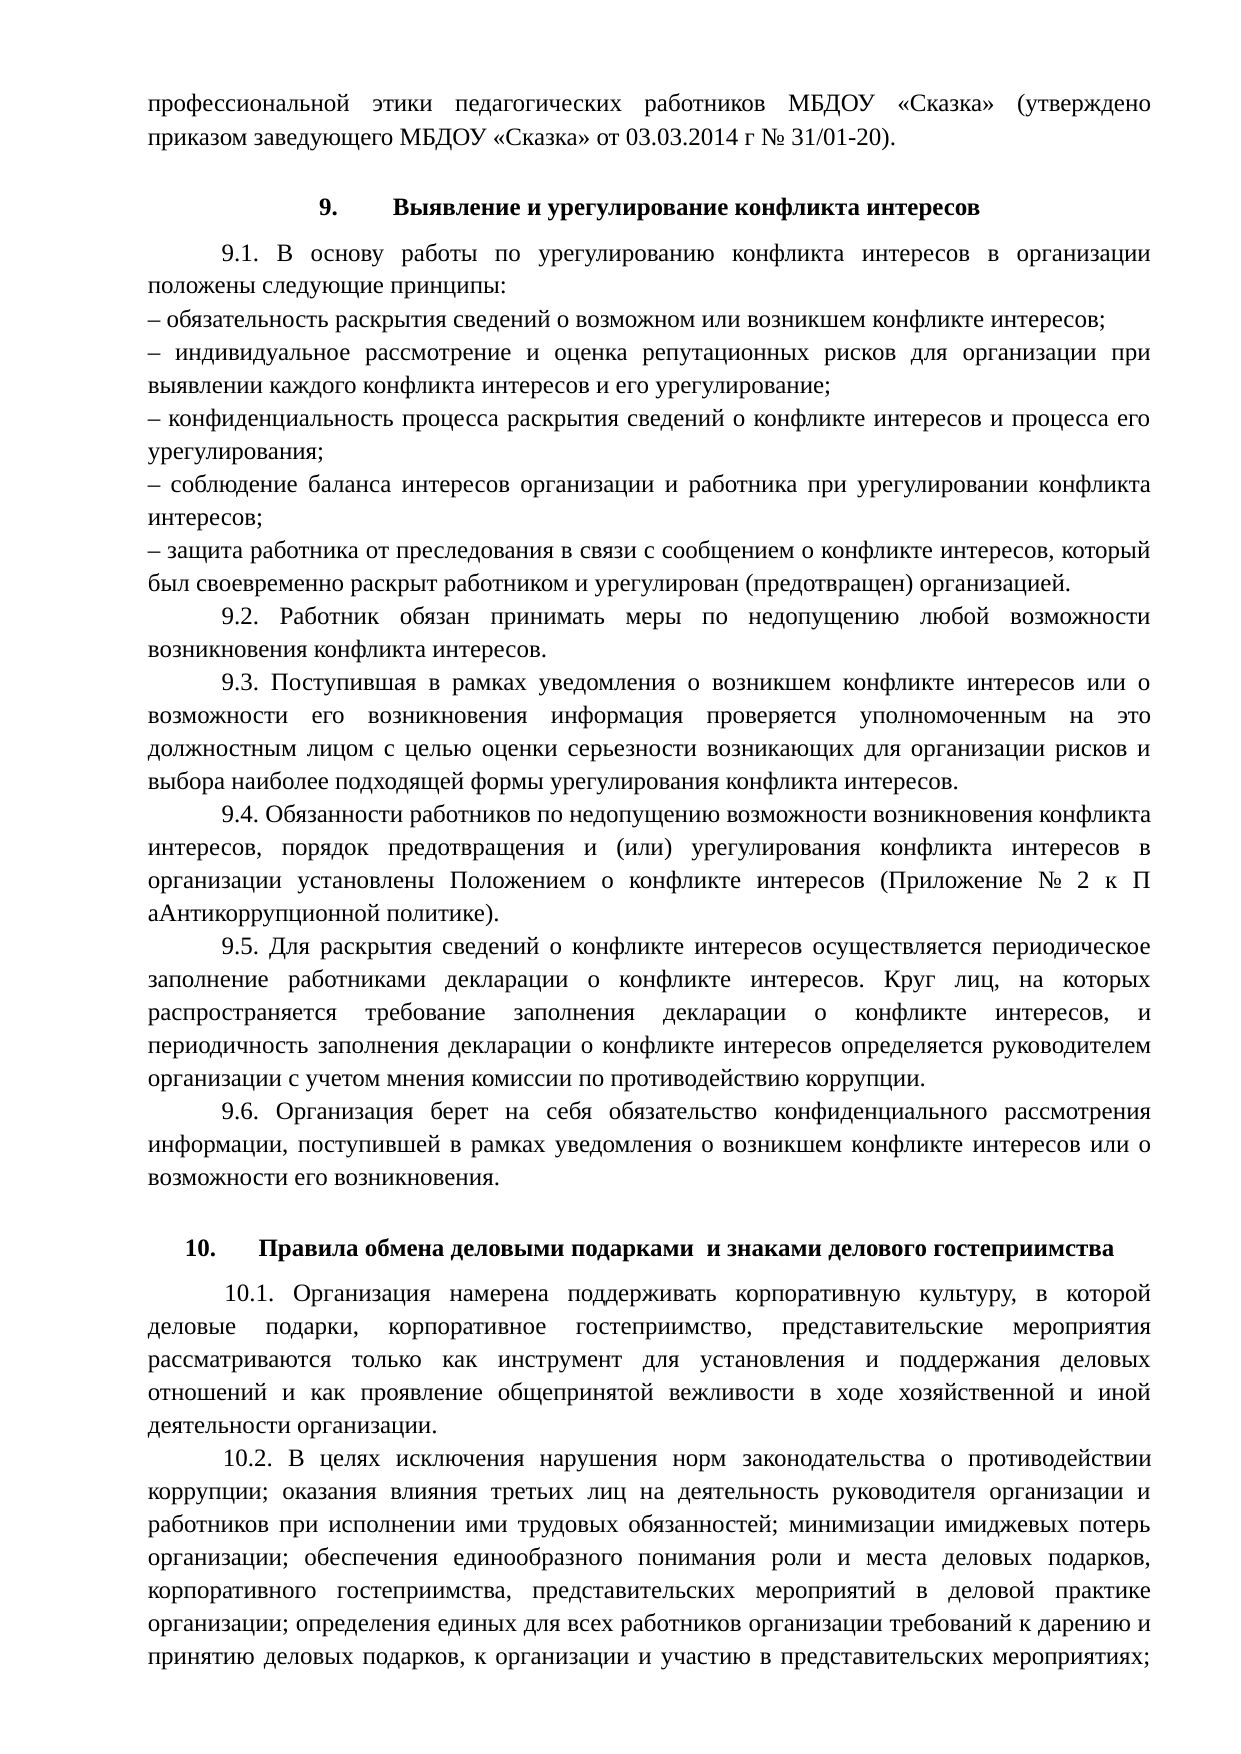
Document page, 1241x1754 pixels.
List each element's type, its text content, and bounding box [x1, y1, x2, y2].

text 9.1. В основу работы по урегулированию конфликта интересов в организации положены следующие принципы: [148, 238, 1152, 299]
text 9.5. Для раскрытия сведений о конфликте интересов осуществляется периодическое заполнение работниками декларации о конфликте интересов. Круг лиц, на которых распространяется требование заполнения декларации о конфликте интересов, и периодичность заполнения декларации о конфликте интересов определяется руководителем организации с учетом мнения комиссии по противодействию коррупции. [148, 931, 1152, 1092]
text 9.3. Поступившая в рамках уведомления о возникшем конфликте интересов или о возможности его возникновения информация проверяется уполномоченным на это должностным лицом с целью оценки серьезности возникающих для организации рисков и выбора наиболее подходящей формы урегулирования конфликта интересов. [148, 667, 1152, 795]
list Правила обмена деловыми подарками и знаками делового гостеприимства [148, 1233, 1152, 1261]
text – обязательность раскрытия сведений о возможном или возникшем конфликте интересов; [148, 304, 1152, 332]
text 9.2. Работник обязан принимать меры по недопущению любой возможности возникновения конфликта интересов. [148, 601, 1152, 663]
text – соблюдение баланса интересов организации и работника при урегулировании конфликта интересов; [148, 469, 1152, 531]
text профессиональной этики педагогических работников МБДОУ «Сказка» (утверждено приказом заведующего МБДОУ «Сказка» от 03.03.2014 г № 31/01-20). [148, 88, 1152, 150]
text 9.4. Обязанности работников по недопущению возможности возникновения конфликта интересов, порядок предотвращения и (или) урегулирования конфликта интересов в организации установлены Положением о конфликте интересов (Приложение № 2 к П аАнтикоррупционной политике). [148, 799, 1152, 927]
text – конфиденциальность процесса раскрытия сведений о конфликте интересов и процесса его урегулирования; [148, 403, 1152, 464]
text – индивидуальное рассмотрение и оценка репутационных рисков для организации при выявлении каждого конфликта интересов и его урегулирование; [148, 337, 1152, 398]
text 9.6. Организация берет на себя обязательство конфиденциального рассмотрения информации, поступившей в рамках уведомления о возникшем конфликте интересов или о возможности его возникновения. [148, 1096, 1152, 1191]
text 10.1. Организация намерена поддерживать корпоративную культуру, в которой деловые подарки, корпоративное гостеприимство, представительские мероприятия рассматриваются только как инструмент для установления и поддержания деловых отношений и как проявление общепринятой вежливости в ходе хозяйственной и иной деятельности организации. [148, 1278, 1152, 1439]
list Выявление и урегулирование конфликта интересов [148, 192, 1152, 221]
text 10.2. В целях исключения нарушения норм законодательства о противодействии коррупции; оказания влияния третьих лиц на деятельность руководителя организации и работников при исполнении ими трудовых обязанностей; минимизации имиджевых потерь организации; обеспечения единообразного понимания роли и места деловых подарков, корпоративного гостеприимства, представительских мероприятий в деловой практике организации; определения единых для всех работников организации требований к дарению и принятию деловых подарков, к организации и участию в представительских мероприятиях; [148, 1443, 1152, 1670]
text – защита работника от преследования в связи с сообщением о конфликте интересов, который был своевременно раскрыт работником и урегулирован (предотвращен) организацией. [148, 535, 1152, 597]
